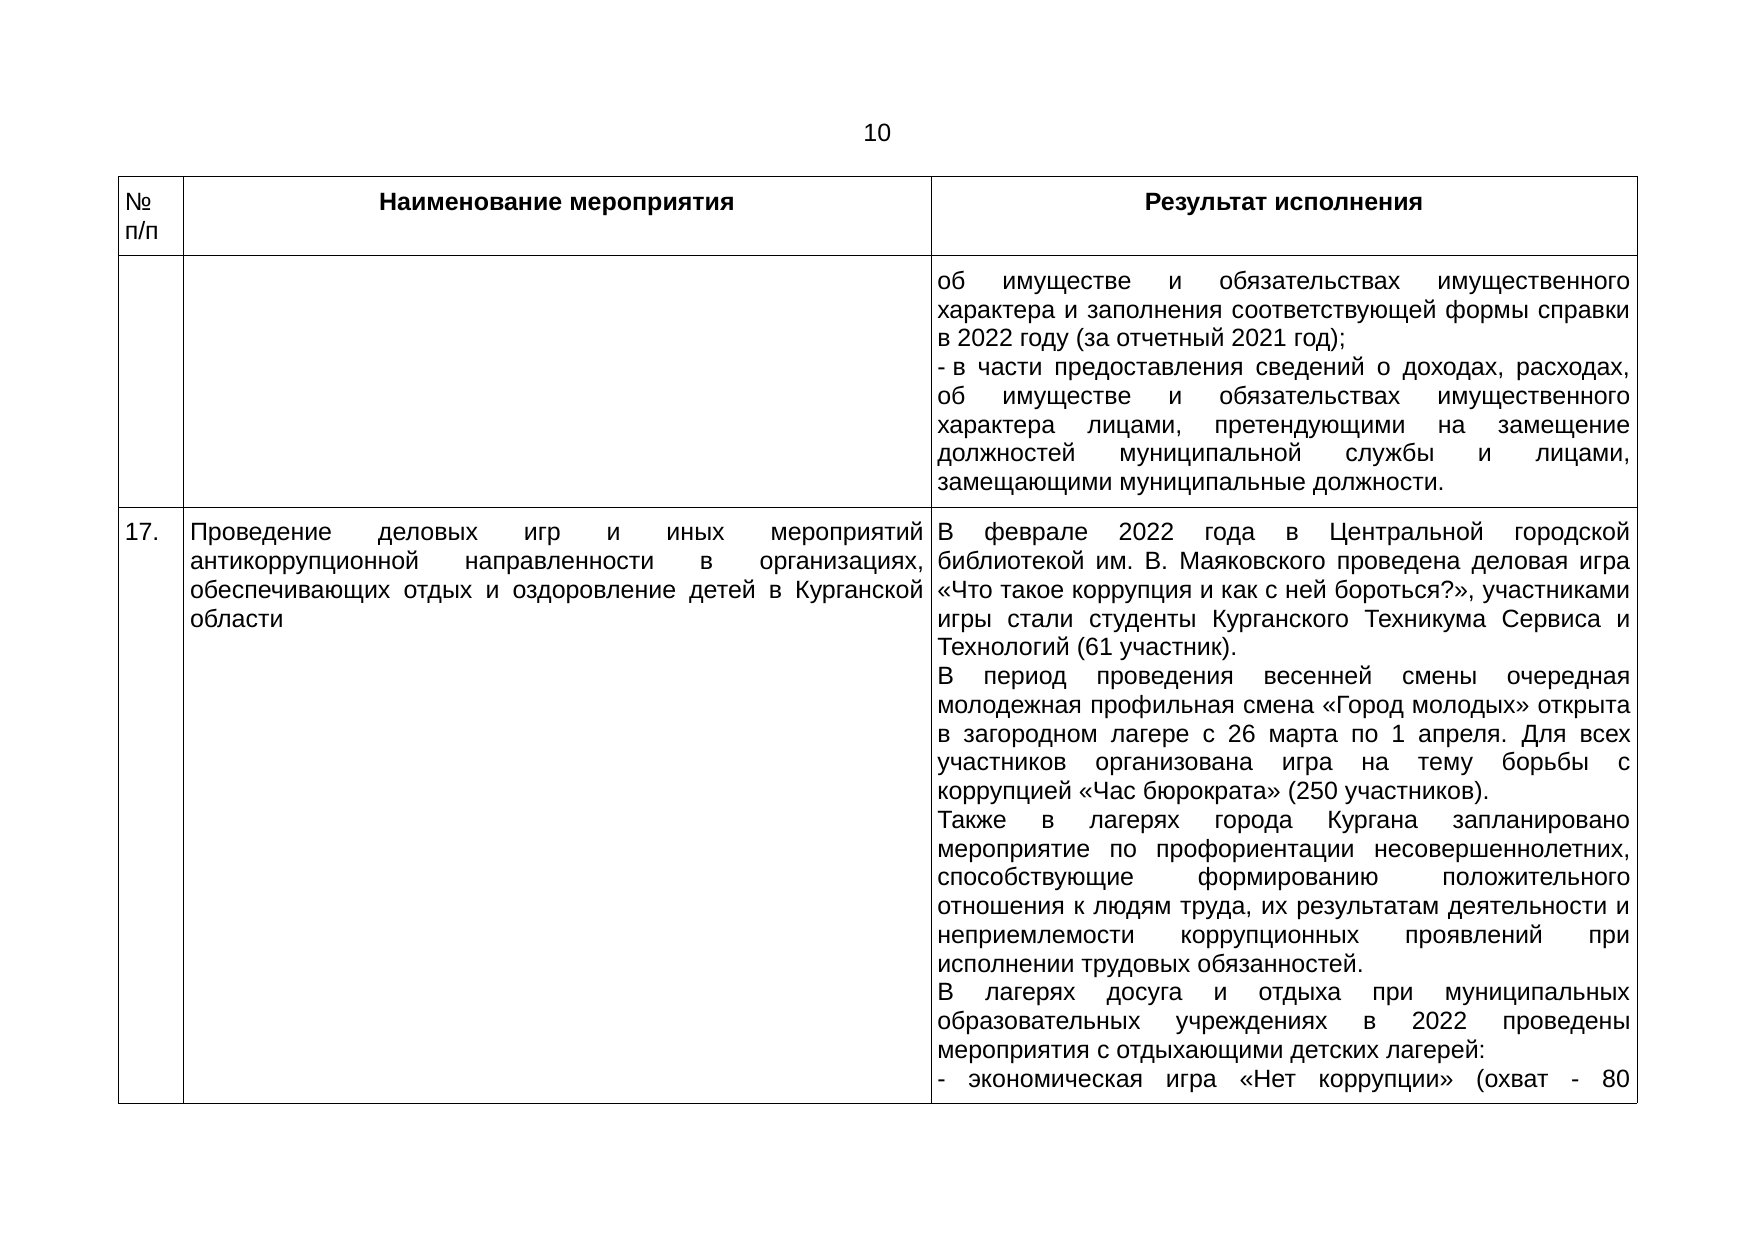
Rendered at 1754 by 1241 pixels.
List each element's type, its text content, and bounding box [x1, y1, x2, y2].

table_cell [119, 508, 183, 1103]
table_cell [184, 256, 931, 507]
table_header Результат исполнения [932, 177, 1637, 255]
table_header № п/п [119, 177, 183, 255]
table_cell [119, 256, 183, 507]
table_cell В феврале 2022 года в Центральной городской библиотекой им. В. Маяковского проведена деловая игра «Что такое коррупция и как с ней бороться?», участниками игры стали студенты Курганского Техникума Сервиса и Технологий (61 участник). В период проведения весенней смены очередная молодежная профильная смена «Город молодых» открыта в загородном лагере с 26 марта по 1 апреля. Для всех участников организована игра на тему борьбы с коррупцией «Час бюрократа» (250 участников). Также в лагерях города Кургана запланировано мероприятие по профориентации несовершеннолетних, способствующие формированию положительного отношения к людям труда, их результатам деятельности и неприемлемости коррупционных проявлений при исполнении трудовых обязанностей. В лагерях досуга и отдыха при муниципальных образовательных учреждениях в 2022 проведены мероприятия с отдыхающими детских лагерей: - экономическая игра «Нет коррупции» (охват - 80 [932, 508, 1637, 1103]
table_header Наименование мероприятия [184, 177, 931, 255]
table_cell об имуществе и обязательствах имущественного характера и заполнения соответствующей формы справки в 2022 году (за отчетный 2021 год); - в части предоставления сведений о доходах, расходах, об имуществе и обязательствах имущественного характера лицами, претендующими на замещение должностей муниципальной службы и лицами, замещающими муниципальные должности. [932, 256, 1637, 507]
table_cell Проведение деловых игр и иных мероприятий антикоррупционной направленности в организациях, обеспечивающих отдых и оздоровление детей в Курганской области [184, 508, 931, 1103]
